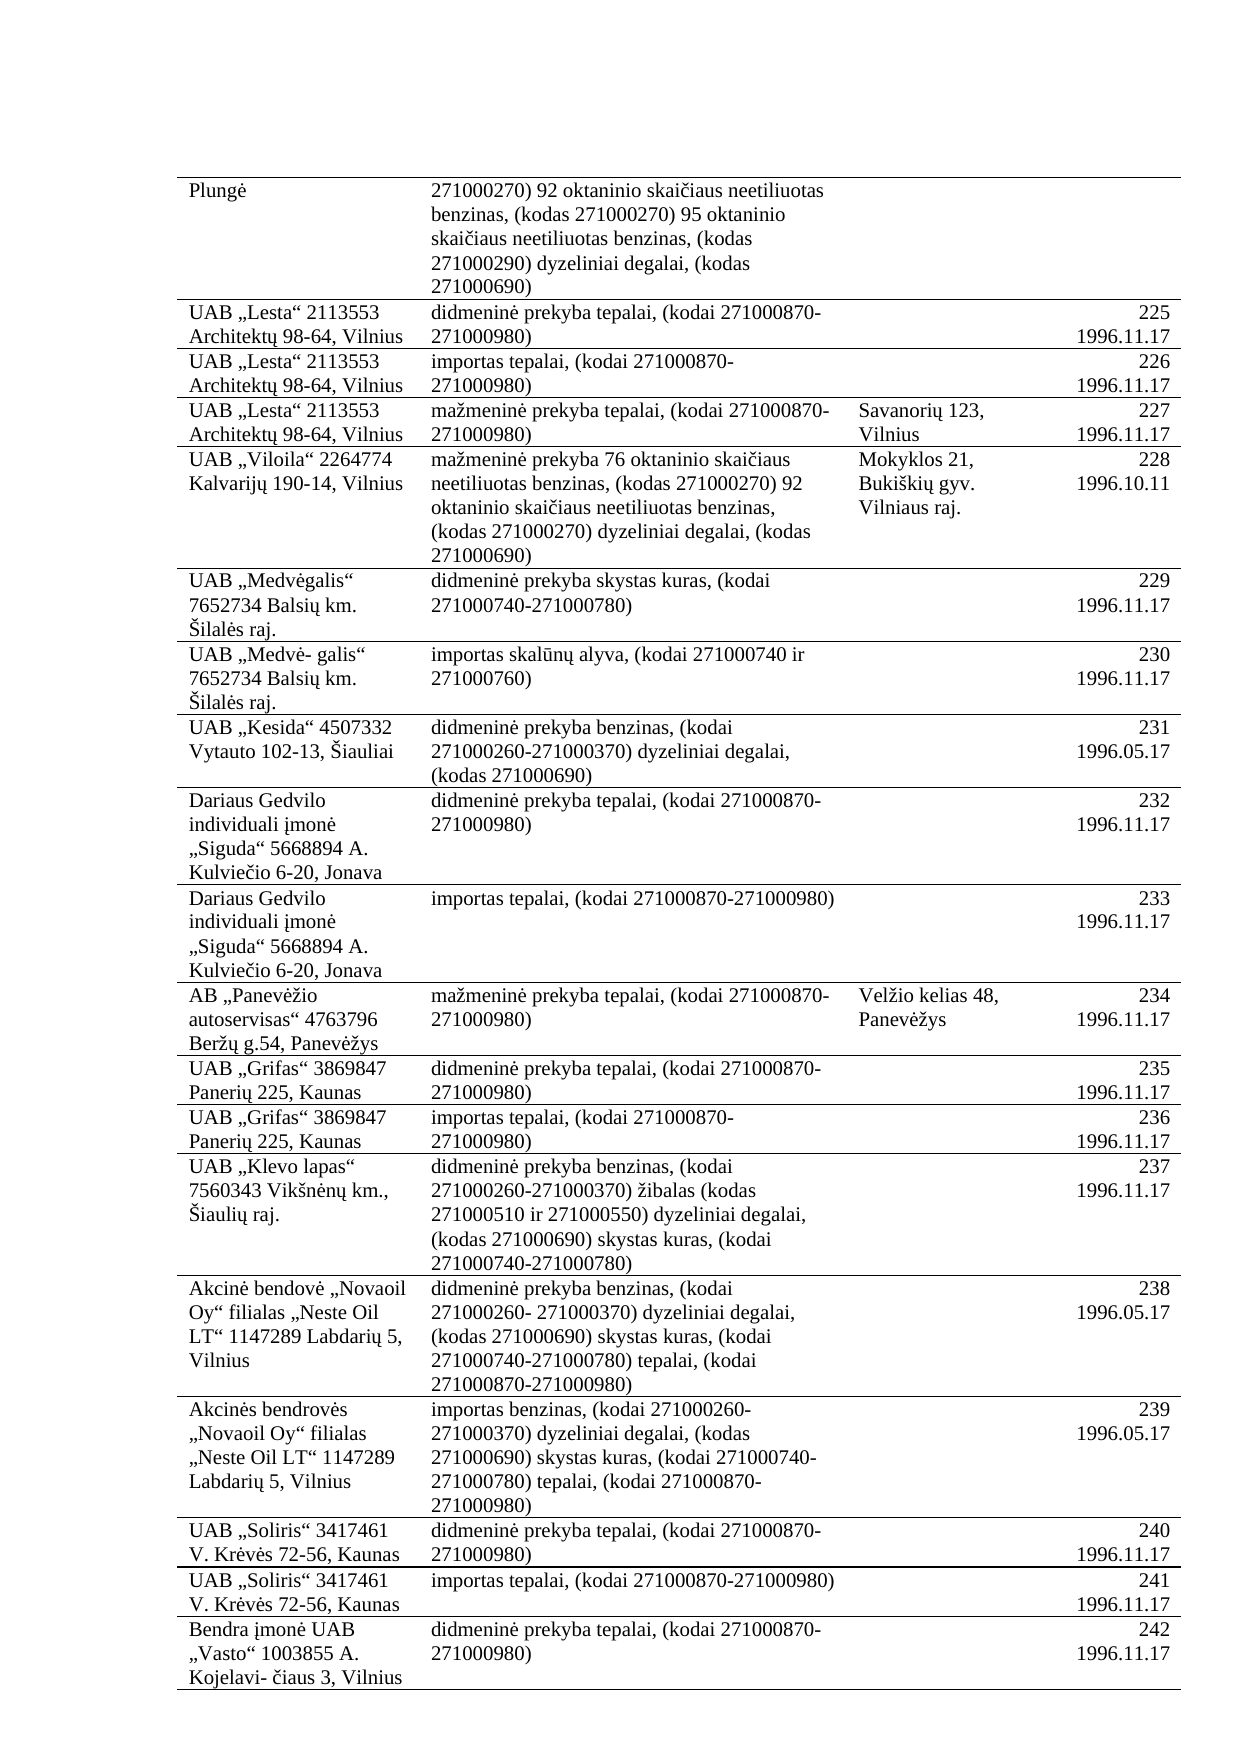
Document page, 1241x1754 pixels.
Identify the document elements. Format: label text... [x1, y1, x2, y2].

table_cell UAB „Lesta“ 2113553 Architektų 98-64, Vilnius [177, 398, 419, 446]
table_cell 232 1996.11.17 [1049, 788, 1181, 884]
table_cell didmeninė prekyba tepalai, (kodai 271000870-271000980) [420, 788, 847, 884]
table_cell AB „Panevėžio autoservisas“ 4763796 Beržų g.54, Panevėžys [177, 983, 419, 1055]
table_cell didmeninė prekyba benzinas, (kodai 271000260-271000370) dyzeliniai degalai, (kodas 271000690) [420, 715, 847, 787]
table_cell 226 1996.11.17 [1049, 349, 1181, 397]
table_cell Mokyklos 21, Bukiškių gyv. Vilniaus raj. [847, 447, 1049, 567]
table_cell didmeninė prekyba tepalai, (kodai 271000870-271000980) [420, 300, 847, 348]
table_cell didmeninė prekyba tepalai, (kodai 271000870-271000980) [420, 1518, 847, 1566]
table_cell Velžio kelias 48, Panevėžys [847, 983, 1049, 1055]
table_cell [847, 1568, 1049, 1616]
table_cell mažmeninė prekyba tepalai, (kodai 271000870- 271000980) [420, 983, 847, 1055]
table_cell importas skalūnų alyva, (kodai 271000740 ir 271000760) [420, 642, 847, 714]
table_cell [847, 178, 1049, 298]
table_cell 225 1996.11.17 [1049, 300, 1181, 348]
table_cell [847, 1518, 1049, 1566]
table_cell [847, 300, 1049, 348]
table_cell UAB „Lesta“ 2113553 Architektų 98-64, Vilnius [177, 300, 419, 348]
table_cell UAB „Medvėgalis“ 7652734 Balsių km. Šilalės raj. [177, 569, 419, 641]
table_cell 228 1996.10.11 [1049, 447, 1181, 567]
table_cell importas tepalai, (kodai 271000870- 271000980) [420, 1105, 847, 1153]
table_cell Plungė [177, 178, 419, 298]
table_cell [847, 1397, 1049, 1517]
table_cell Savanorių 123, Vilnius [847, 398, 1049, 446]
table_cell UAB „Kesida“ 4507332 Vytauto 102-13, Šiauliai [177, 715, 419, 787]
table_cell 230 1996.11.17 [1049, 642, 1181, 714]
table_cell UAB „Medvė- galis“ 7652734 Balsių km. Šilalės raj. [177, 642, 419, 714]
table_cell UAB „Lesta“ 2113553 Architektų 98-64, Vilnius [177, 349, 419, 397]
table_cell [847, 1105, 1049, 1153]
table_cell UAB „Soliris“ 3417461 V. Krėvės 72-56, Kaunas [177, 1568, 419, 1616]
table_cell Akcinė bendovė „Novaoil Oy“ filialas „Neste Oil LT“ 1147289 Labdarių 5, Vilnius [177, 1276, 419, 1396]
table_cell importas tepalai, (kodai 271000870-271000980) [420, 885, 847, 982]
table_cell Dariaus Gedvilo individuali įmonė „Siguda“ 5668894 A. Kulviečio 6-20, Jonava [177, 788, 419, 884]
table_cell [847, 1154, 1049, 1274]
table_cell 233 1996.11.17 [1049, 885, 1181, 982]
table_cell mažmeninė prekyba 76 oktaninio skaičiaus neetiliuotas benzinas, (kodas 271000270) 92 oktaninio skaičiaus neetiliuotas benzinas, (kodas 271000270) dyzeliniai degalai, (kodas 271000690) [420, 447, 847, 567]
table_cell [847, 349, 1049, 397]
table_cell didmeninė prekyba tepalai, (kodai 271000870- 271000980) [420, 1056, 847, 1104]
table_cell UAB „Soliris“ 3417461 V. Krėvės 72-56, Kaunas [177, 1518, 419, 1566]
table_cell didmeninė prekyba benzinas, (kodai 271000260- 271000370) dyzeliniai degalai, (kodas 271000690) skystas kuras, (kodai 271000740-271000780) tepalai, (kodai 271000870-271000980) [420, 1276, 847, 1396]
table_cell Bendra įmonė UAB „Vasto“ 1003855 A. Kojelavi- čiaus 3, Vilnius [177, 1617, 419, 1689]
table_cell [847, 715, 1049, 787]
table_cell 238 1996.05.17 [1049, 1276, 1181, 1396]
table_cell 242 1996.11.17 [1049, 1617, 1181, 1689]
table_cell importas tepalai, (kodai 271000870- 271000980) [420, 349, 847, 397]
table_cell UAB „Grifas“ 3869847 Panerių 225, Kaunas [177, 1056, 419, 1104]
table_cell 231 1996.05.17 [1049, 715, 1181, 787]
table_cell UAB „Grifas“ 3869847 Panerių 225, Kaunas [177, 1105, 419, 1153]
table_cell UAB „Klevo lapas“ 7560343 Vikšnėnų km., Šiaulių raj. [177, 1154, 419, 1274]
table_cell 236 1996.11.17 [1049, 1105, 1181, 1153]
table_cell didmeninė prekyba skystas kuras, (kodai 271000740-271000780) [420, 569, 847, 641]
table_cell 241 1996.11.17 [1049, 1568, 1181, 1616]
table_cell Akcinės bendrovės „Novaoil Oy“ filialas „Neste Oil LT“ 1147289 Labdarių 5, Vilnius [177, 1397, 419, 1517]
table_cell Dariaus Gedvilo individuali įmonė „Siguda“ 5668894 A. Kulviečio 6-20, Jonava [177, 885, 419, 982]
table_cell 239 1996.05.17 [1049, 1397, 1181, 1517]
table_cell didmeninė prekyba tepalai, (kodai 271000870- 271000980) [420, 1617, 847, 1689]
table_cell 234 1996.11.17 [1049, 983, 1181, 1055]
table_cell [847, 569, 1049, 641]
table_cell 271000270) 92 oktaninio skaičiaus neetiliuotas benzinas, (kodas 271000270) 95 oktaninio skaičiaus neetiliuotas benzinas, (kodas 271000290) dyzeliniai degalai, (kodas 271000690) [420, 178, 847, 298]
table_cell [1049, 178, 1181, 298]
table_cell 235 1996.11.17 [1049, 1056, 1181, 1104]
table_cell [847, 788, 1049, 884]
table_cell [847, 1617, 1049, 1689]
table_cell mažmeninė prekyba tepalai, (kodai 271000870- 271000980) [420, 398, 847, 446]
table_cell 227 1996.11.17 [1049, 398, 1181, 446]
table_cell 229 1996.11.17 [1049, 569, 1181, 641]
table_cell 237 1996.11.17 [1049, 1154, 1181, 1274]
table_cell importas tepalai, (kodai 271000870-271000980) [420, 1568, 847, 1616]
table_cell didmeninė prekyba benzinas, (kodai 271000260-271000370) žibalas (kodas 271000510 ir 271000550) dyzeliniai degalai, (kodas 271000690) skystas kuras, (kodai 271000740-271000780) [420, 1154, 847, 1274]
table_cell [847, 1276, 1049, 1396]
table_cell [847, 642, 1049, 714]
table_cell [847, 885, 1049, 982]
table_cell [847, 1056, 1049, 1104]
table_cell UAB „Viloila“ 2264774 Kalvarijų 190-14, Vilnius [177, 447, 419, 567]
table_cell importas benzinas, (kodai 271000260- 271000370) dyzeliniai degalai, (kodas 271000690) skystas kuras, (kodai 271000740-271000780) tepalai, (kodai 271000870-271000980) [420, 1397, 847, 1517]
table_cell 240 1996.11.17 [1049, 1518, 1181, 1566]
